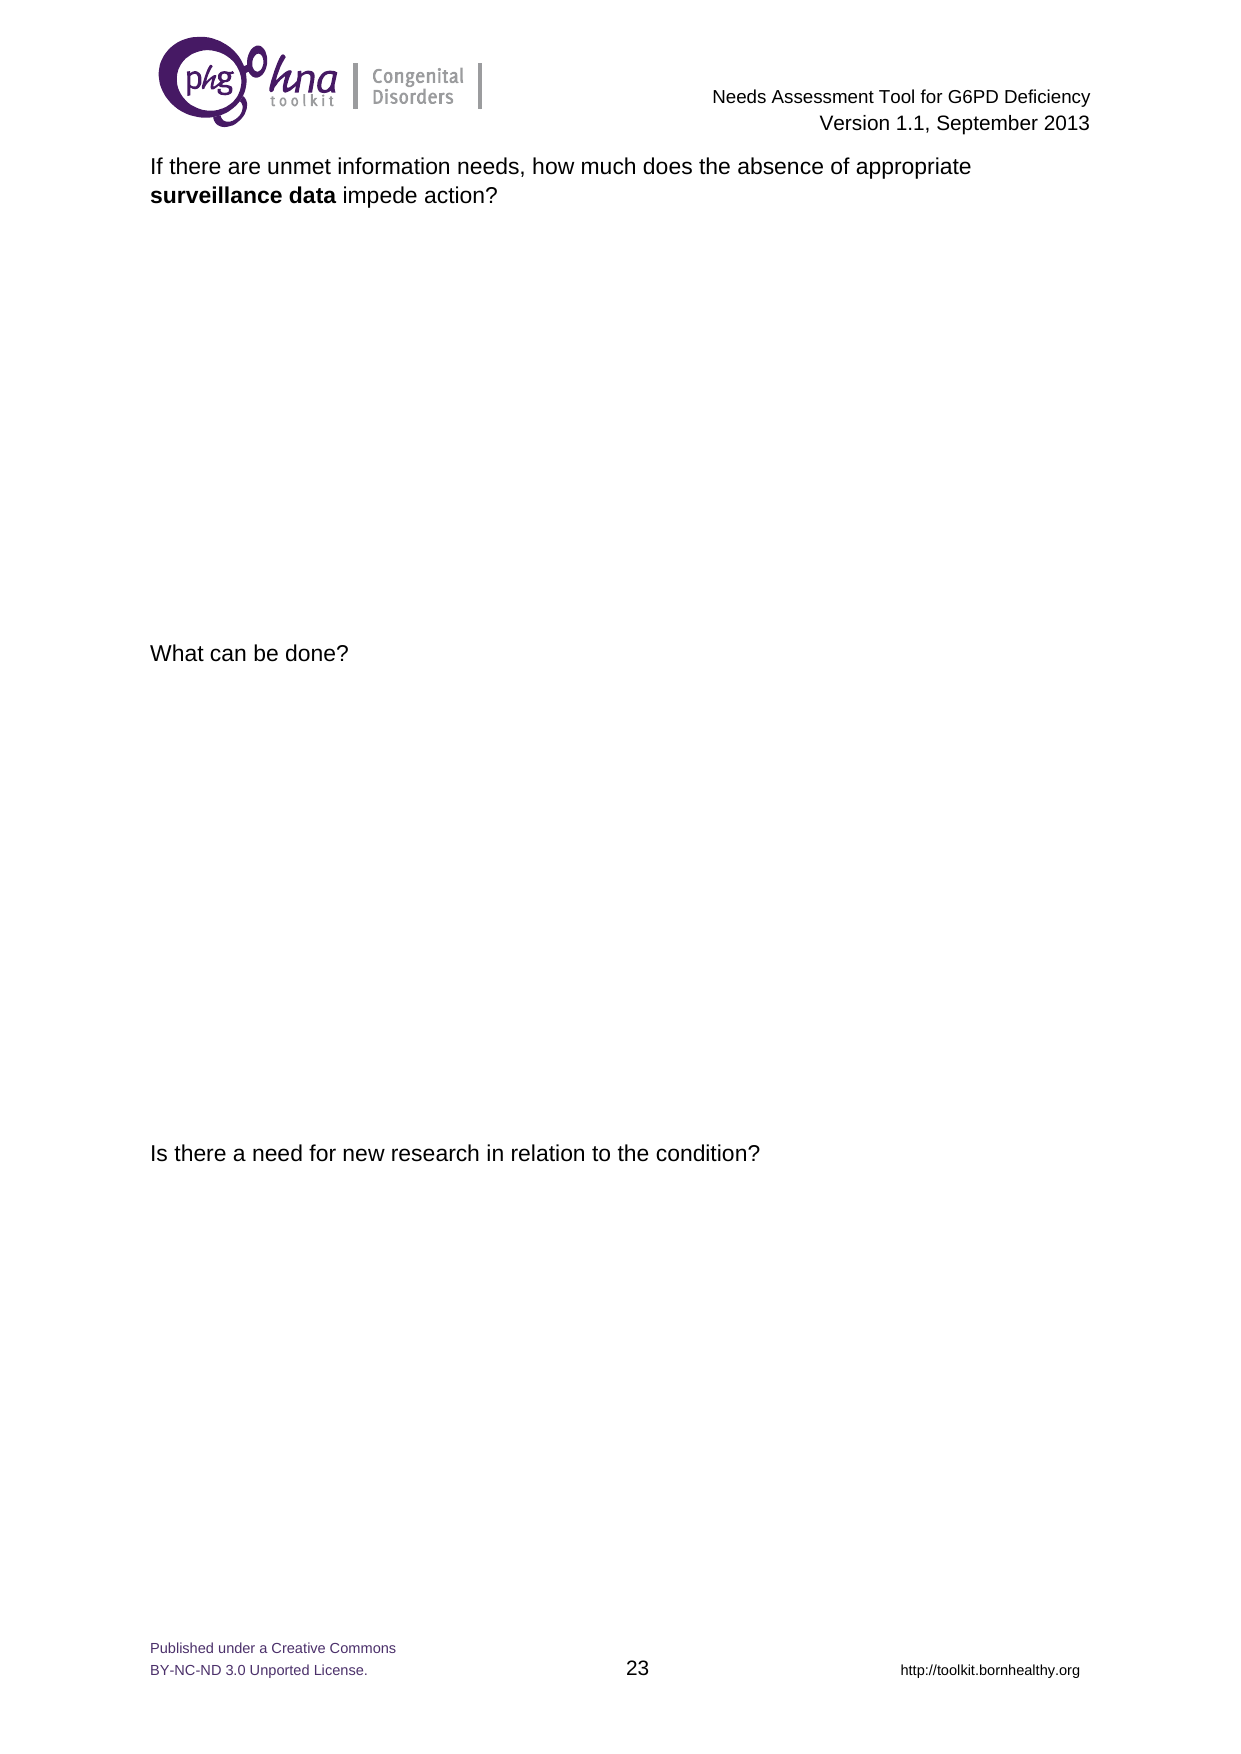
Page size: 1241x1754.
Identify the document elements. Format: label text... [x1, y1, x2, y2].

subtitle Is there a need for new research in relation to the condition? [150, 1137, 1090, 1167]
subtitle What can be done? [150, 637, 1090, 667]
subtitle If there are unmet information needs, how much does the absence of appropriate surveillance data impede action? [150, 150, 1090, 208]
